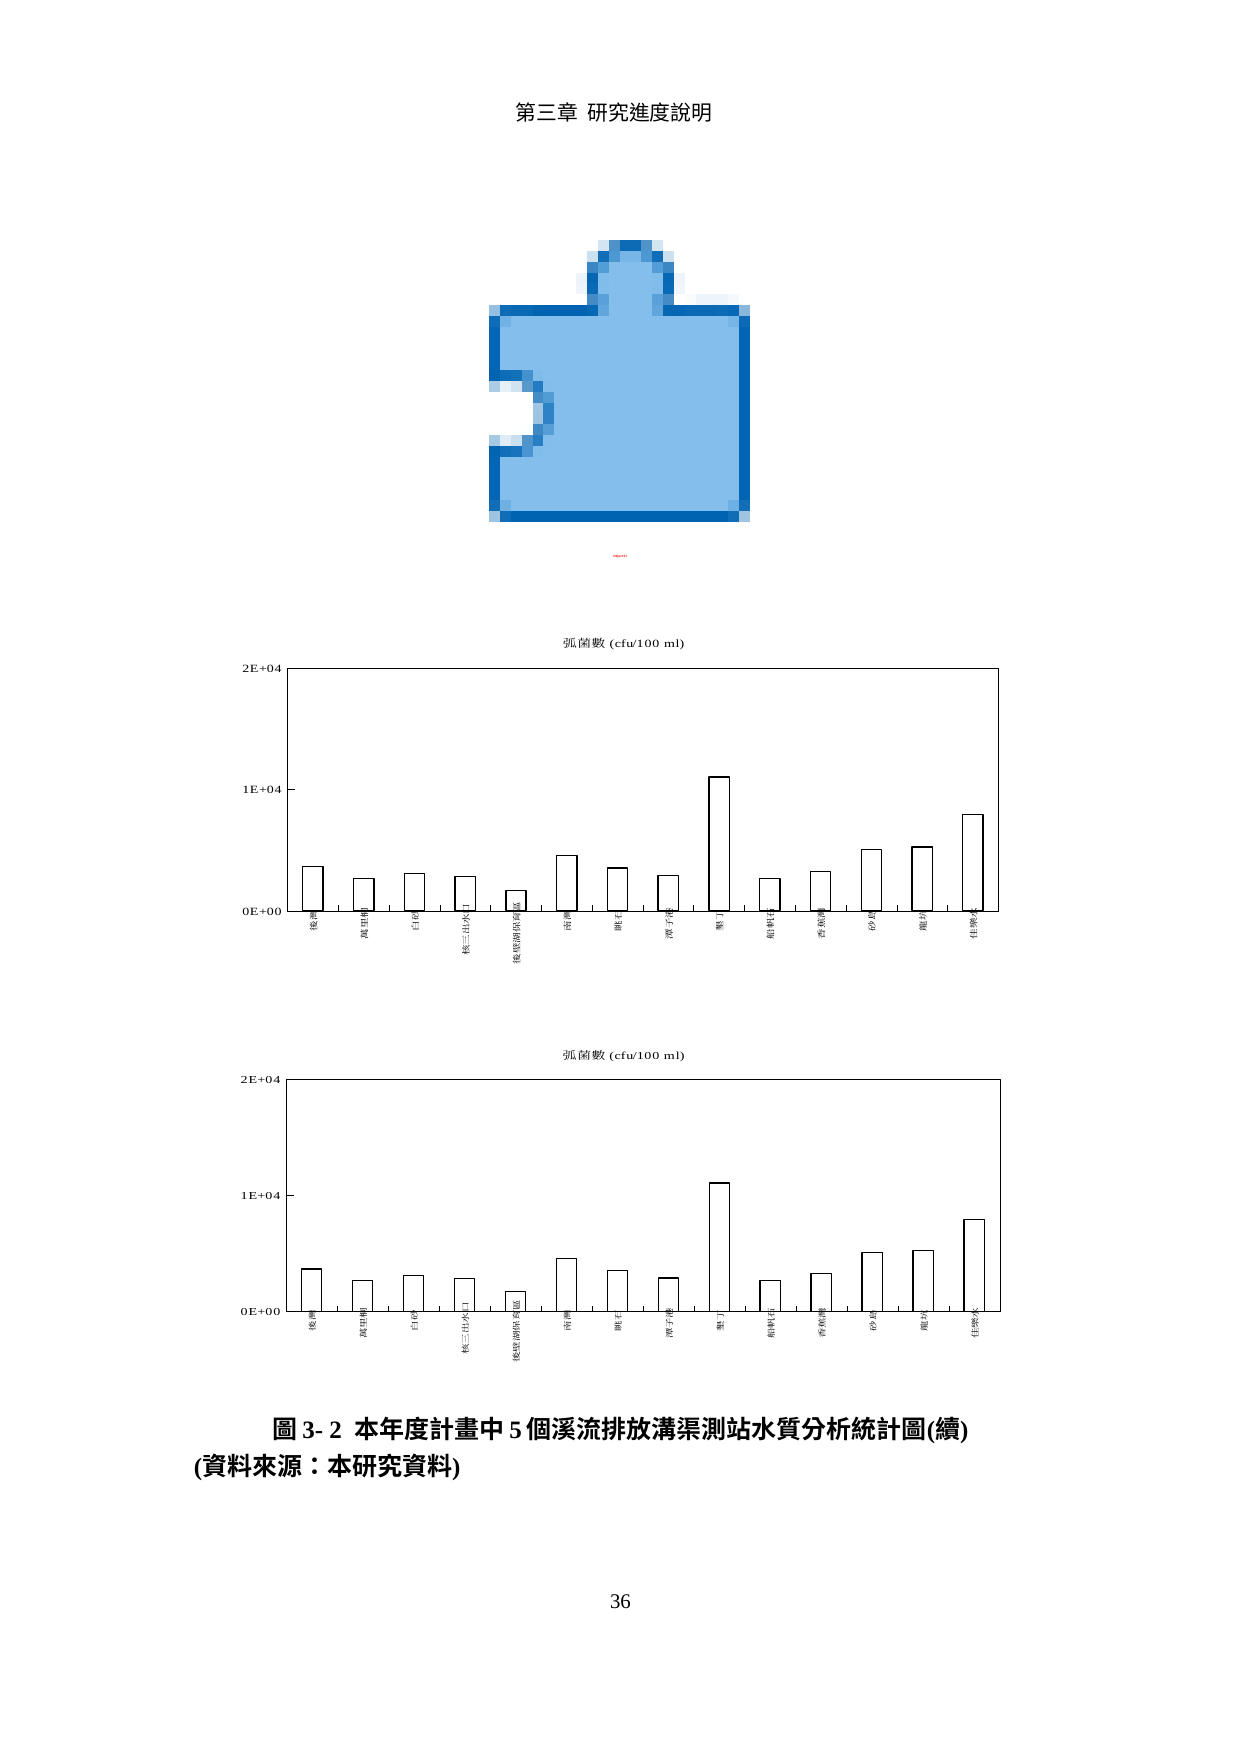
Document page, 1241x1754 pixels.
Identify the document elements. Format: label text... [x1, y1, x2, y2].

text 圖3- 2 本年度計畫中5個溪流排放溝渠測站水質分析統計圖(續) [187, 1402, 1053, 1440]
text (資料來源：本研究資料) [187, 1440, 1053, 1477]
